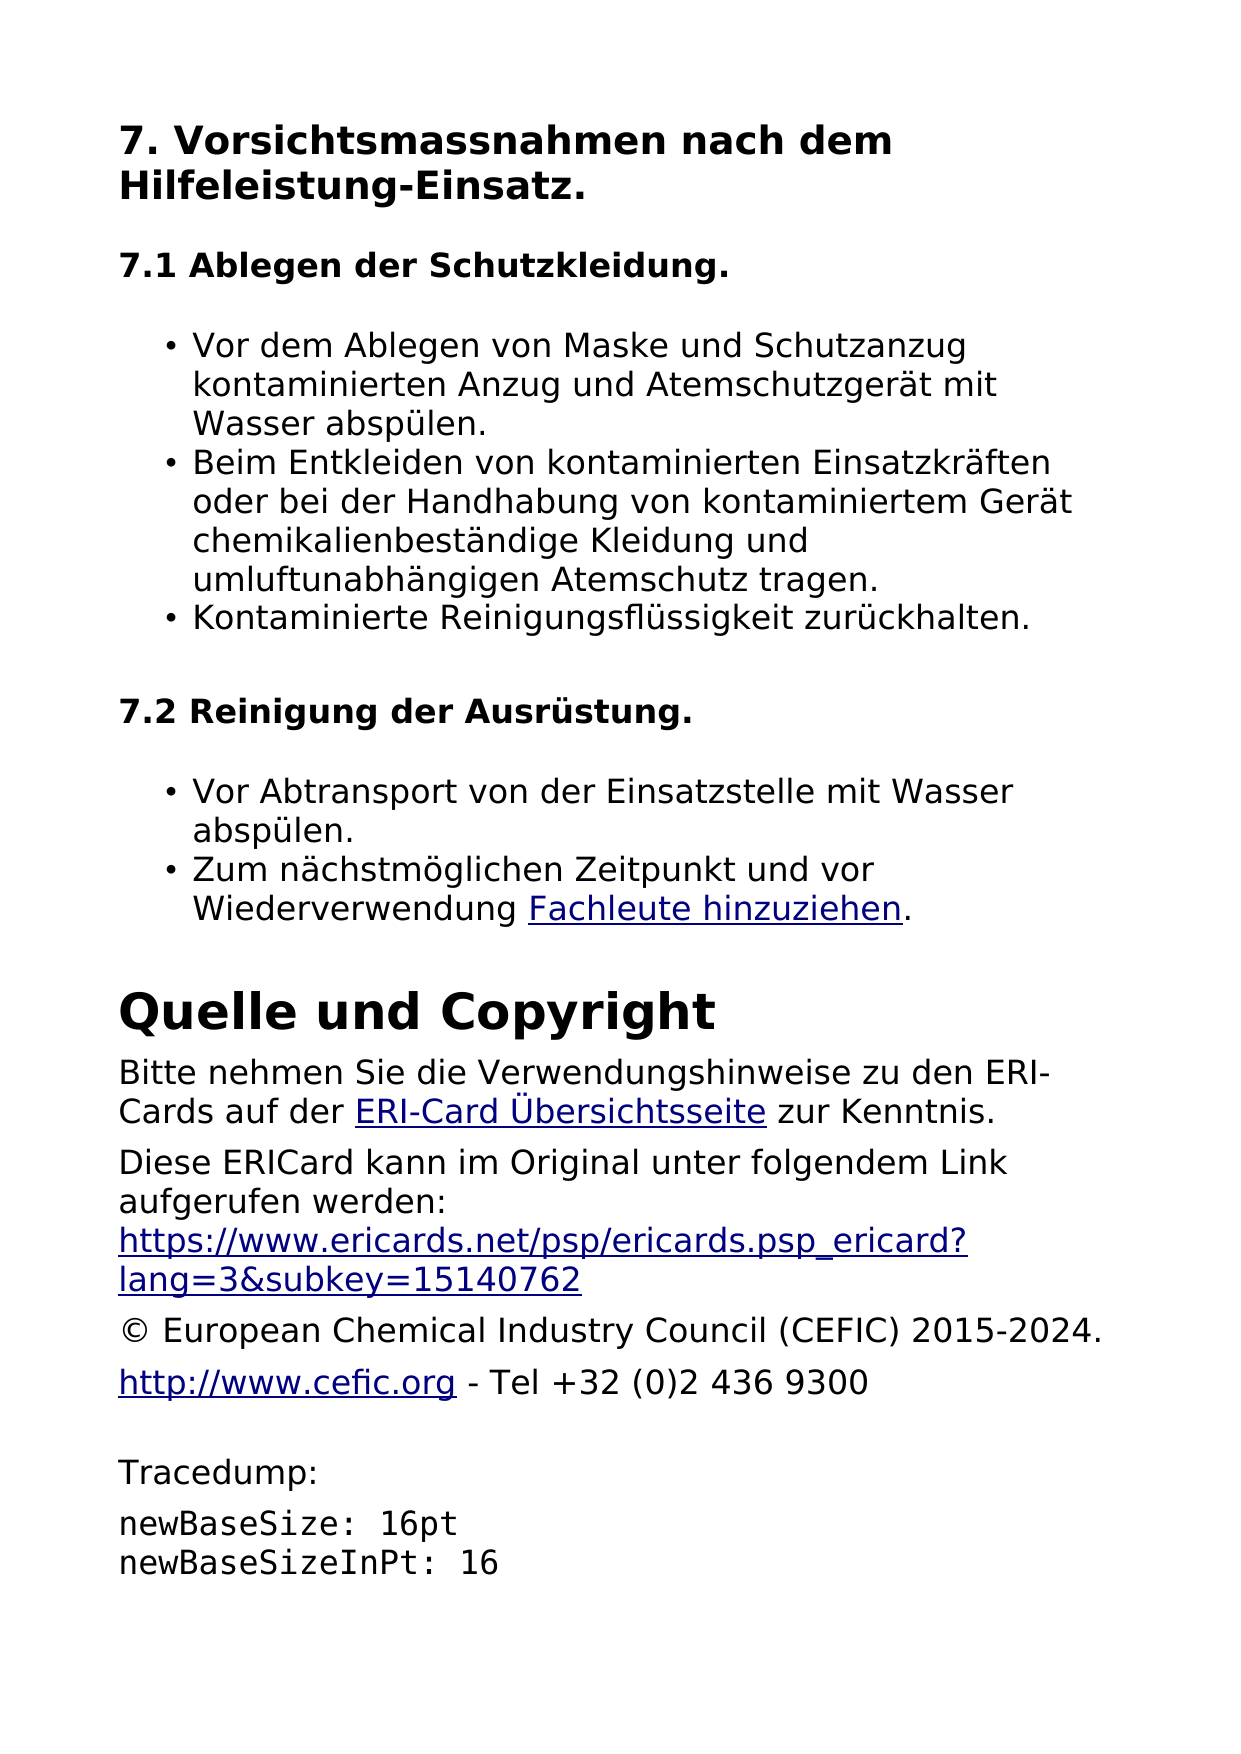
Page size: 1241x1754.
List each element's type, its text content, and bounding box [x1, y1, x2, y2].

text Bitte nehmen Sie die Verwendungshinweise zu den ERI-Cards auf der ERI-Card Übersichtsseite zur Kenntnis. [118, 1054, 1122, 1131]
text http://www.cefic.org - Tel +32 (0)2 436 9300 [118, 1363, 1122, 1402]
text newBaseSize: 16pt newBaseSizeInPt: 16 [118, 1505, 1122, 1582]
list Vor Abtransport von der Einsatzstelle mit Wasser abspülen. [177, 773, 1122, 851]
list Zum nächstmöglichen Zeitpunkt und vor Wiederverwendung Fachleute hinzuziehen. [177, 851, 1122, 928]
text Tracedump: [118, 1414, 1122, 1492]
text © European Chemical Industry Council (CEFIC) 2015-2024. [118, 1312, 1122, 1351]
subtitle Quelle und Copyright [118, 983, 1122, 1041]
text Diese ERICard kann im Original unter folgendem Link aufgerufen werden: https://www.ericards.net/psp/ericards.psp_ericard?lang=3&subkey=15140762 [118, 1144, 1122, 1299]
list Kontaminierte Reinigungsflüssigkeit zurückhalten. [177, 599, 1122, 638]
subtitle 7.2 Reinigung der Ausrüstung. [118, 692, 1122, 731]
subtitle 7.1 Ablegen der Schutzkleidung. [118, 246, 1122, 285]
list Beim Entkleiden von kontaminierten Einsatzkräften oder bei der Handhabung von kontaminiertem Gerät chemikalienbeständige Kleidung und umluftunabhängigen Atemschutz tragen. [177, 443, 1122, 599]
list Vor dem Ablegen von Maske und Schutzanzug kontaminierten Anzug und Atemschutzgerät mit Wasser abspülen. [177, 327, 1122, 443]
subtitle 7. Vorsichtsmassnahmen nach dem Hilfeleistung-Einsatz. [118, 118, 1122, 208]
